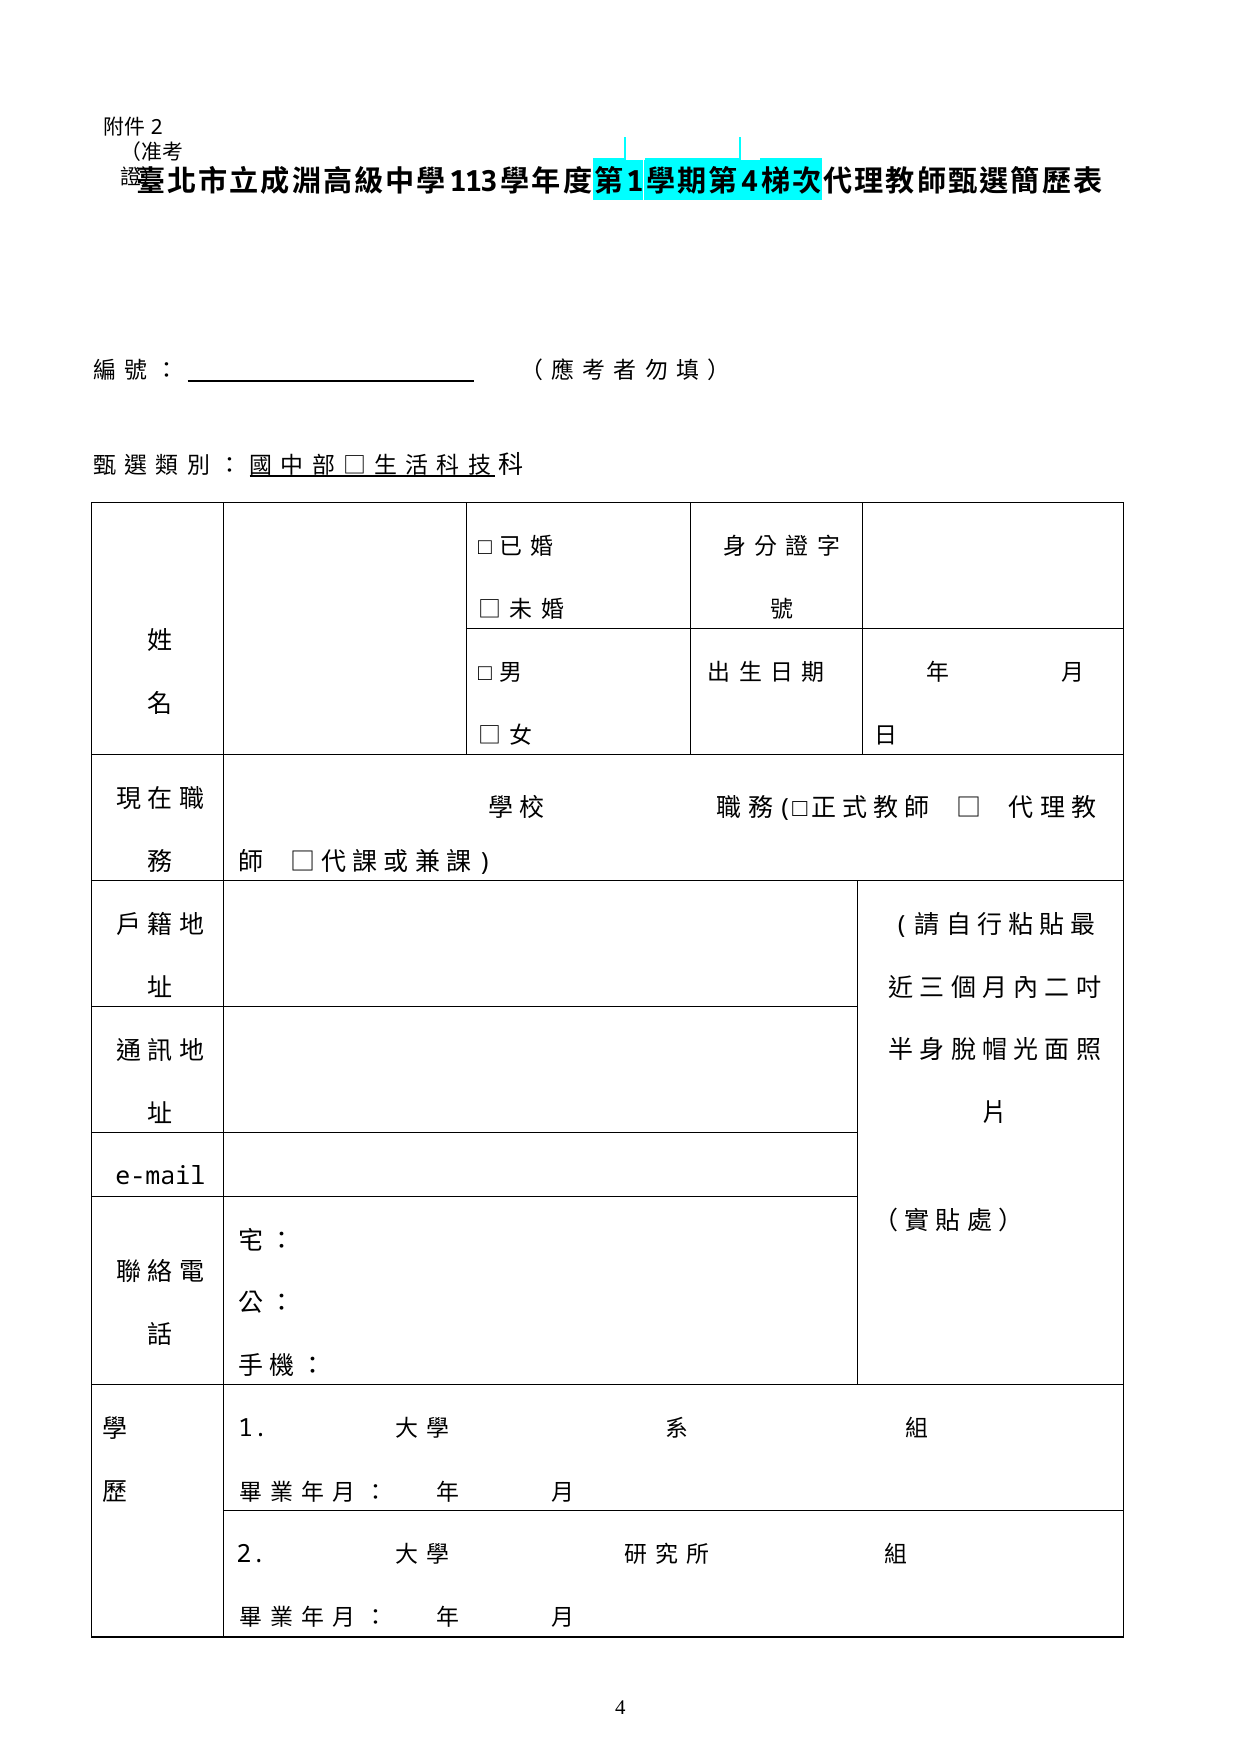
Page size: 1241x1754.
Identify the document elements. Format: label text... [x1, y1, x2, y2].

table_header □已婚 □未婚 [467, 503, 690, 628]
text 編號： （應考者勿填） [64, 327, 1151, 389]
table_cell [224, 1007, 857, 1132]
table_cell 出生日期 [691, 629, 862, 754]
table_cell 通訊地址 [92, 1007, 223, 1132]
table_header 身分證字號 [691, 503, 862, 628]
table_cell 戶籍地址 [92, 881, 223, 1006]
table_cell 學 歷 [92, 1385, 223, 1636]
table_cell (請自行粘貼最近三個月內二吋半身脫帽光面照片 （實貼處） [858, 881, 1123, 1384]
table_cell 學校 職務(□正式教師 □ 代理教師 □代課或兼課) [224, 755, 1123, 880]
table_header [224, 503, 466, 754]
table_cell 現在職務 [92, 755, 223, 880]
table_cell [224, 881, 857, 1006]
table_header 姓 名 [92, 503, 223, 754]
table_cell 1. 大學 系 組 畢業年月： 年 月 [224, 1385, 1123, 1510]
table_cell 年 月 日 [863, 629, 1123, 754]
table_cell [224, 1133, 857, 1196]
table_header [863, 503, 1123, 628]
text 甄選類別：國中部□生活科技科 [64, 421, 1151, 483]
table_cell e-mail [92, 1133, 223, 1196]
text 臺北市立成淵高級中學113學年度第1學期第4梯次代理教師甄選簡歷表 [89, 96, 1151, 221]
table_cell □男 □女 [467, 629, 690, 754]
table_cell 2. 大學 研究所 組 畢業年月： 年 月 [224, 1511, 1123, 1636]
table_cell 宅： 公： 手機： [224, 1197, 857, 1384]
table_cell 聯絡電話 [92, 1197, 223, 1384]
